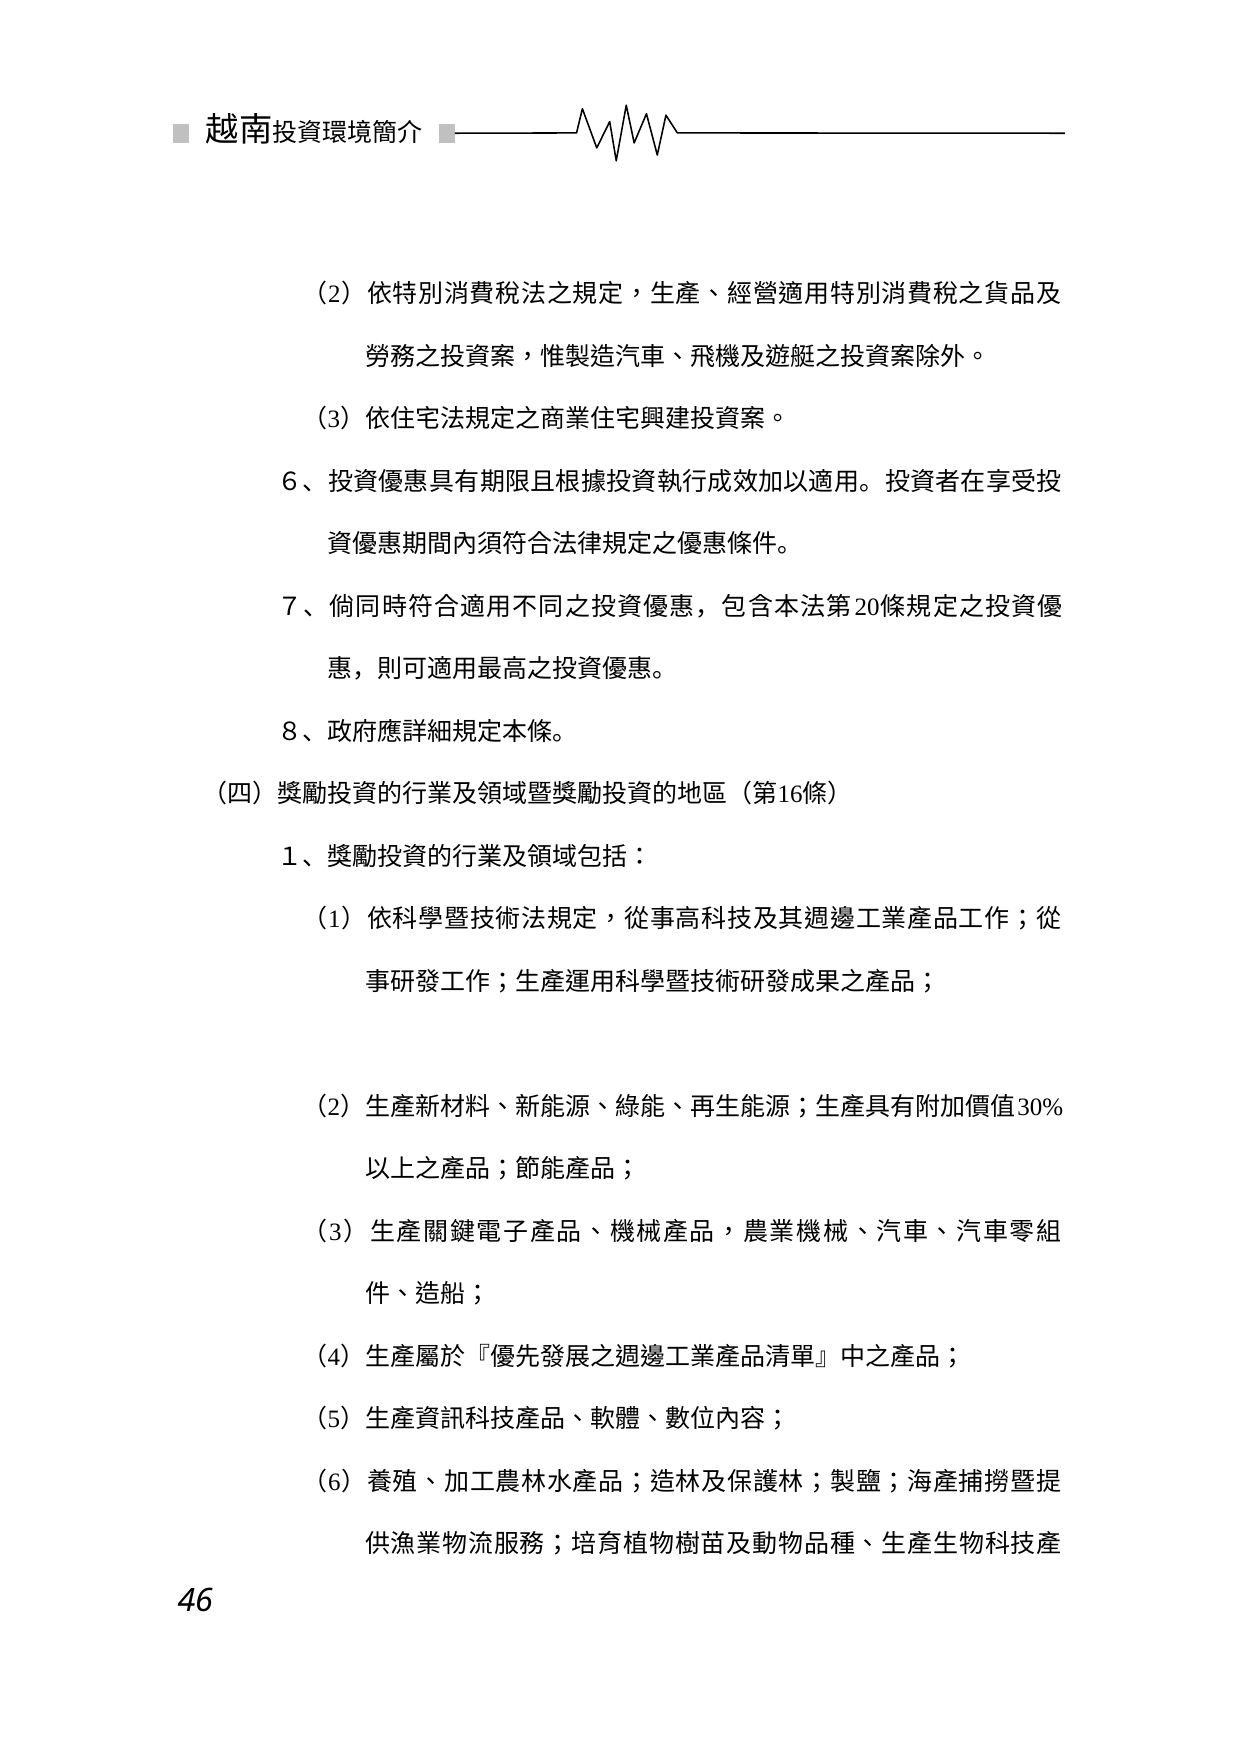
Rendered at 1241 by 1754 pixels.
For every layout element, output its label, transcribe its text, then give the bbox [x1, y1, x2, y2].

text （2）依特別消費稅法之規定，生產、經營適用特別消費稅之貨品及勞務之投資案，惟製造汽車、飛機及遊艇之投資案除外。 [302, 250, 1063, 375]
text ８、政府應詳細規定本條。 [277, 688, 1063, 750]
text （5）生產資訊科技產品、軟體、數位內容； [302, 1375, 1063, 1438]
text （1）依科學暨技術法規定，從事高科技及其週邊工業產品工作；從事研發工作；生產運用科學暨技術研發成果之產品； [302, 875, 1063, 1000]
text （3）生產關鍵電子產品、機械產品，農業機械、汽車、汽車零組件、造船； [302, 1188, 1063, 1313]
text １、獎勵投資的行業及領域包括： [277, 813, 1063, 875]
text ７、倘同時符合適用不同之投資優惠，包含本法第20條規定之投資優惠，則可適用最高之投資優惠。 [277, 563, 1063, 688]
text （四）獎勵投資的行業及領域暨獎勵投資的地區（第16條） [202, 750, 1063, 813]
text （2）生產新材料、新能源、綠能、再生能源；生產具有附加價值30%以上之產品；節能產品； [302, 1063, 1063, 1188]
text ６、投資優惠具有期限且根據投資執行成效加以適用。投資者在享受投資優惠期間內須符合法律規定之優惠條件。 [277, 438, 1063, 563]
text （6）養殖、加工農林水產品；造林及保護林；製鹽；海產捕撈暨提供漁業物流服務；培育植物樹苗及動物品種、生產生物科技產 [302, 1438, 1063, 1563]
text （3）依住宅法規定之商業住宅興建投資案。 [302, 375, 1063, 438]
text （4）生產屬於『優先發展之週邊工業產品清單』中之產品； [302, 1313, 1063, 1375]
